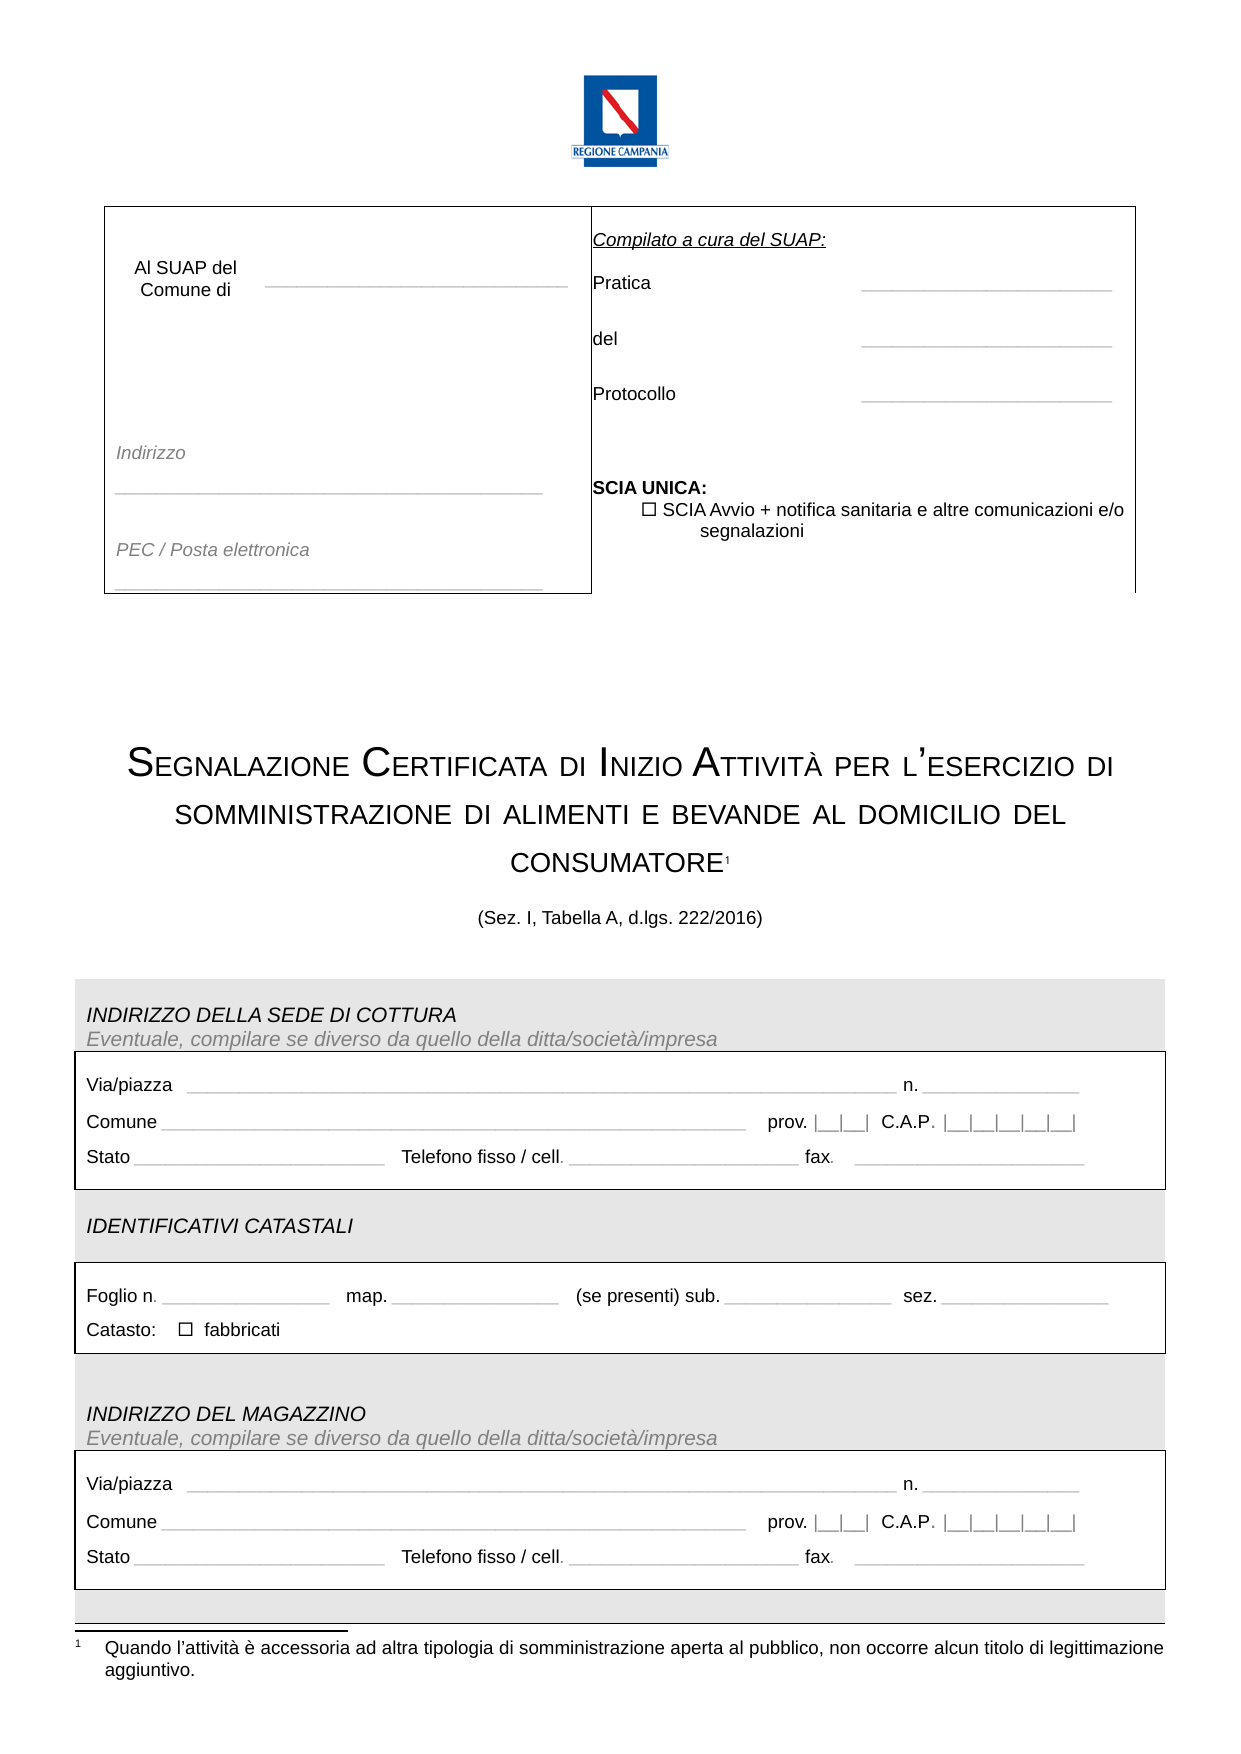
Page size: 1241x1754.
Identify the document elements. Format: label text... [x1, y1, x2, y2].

table_cell IDENTIFICATIVI CATASTALI [75, 1190, 1165, 1262]
table_cell Protocollo [592, 350, 862, 404]
table_cell [75, 1590, 1165, 1623]
table_cell SCIA UNICA:  SCIA Avvio + notifica sanitaria e altre comunicazioni e/o segnalazioni [592, 405, 1135, 593]
table_cell INDIRIZZO DEL MAGAZZINO Eventuale, compilare se diverso da quello della ditta/società/impresa [75, 1354, 1165, 1450]
table_cell Via/piazza ____________________________________________________________________ n. _______________ Comune ________________________________________________________ prov. |__|__| C.A.P. |__|__|__|__|__| Stato ________________________ Telefono fisso / cell. ______________________ fax. ______________________ [76, 1451, 1165, 1589]
table_header INDIRIZZO DELLA SEDE DI COTTURA Eventuale, compilare se diverso da quello della ditta/società/impresa [75, 979, 1165, 1051]
table_cell [105, 350, 591, 442]
table_cell del [592, 293, 862, 349]
table_cell ________________________ [862, 293, 1135, 349]
table_cell Indirizzo _________________________________________ PEC / Posta elettronica _________________________________________ [105, 442, 591, 593]
text Quando l’attività è accessoria ad altra tipologia di somministrazione aperta al pubblico, non occorre alcun titolo di legittimazione aggiuntivo. [75, 1637, 1165, 1680]
table_cell ________________________ [862, 350, 1135, 404]
picture [571, 75, 669, 167]
text (Sez. I, Tabella A, d.lgs. 222/2016) [75, 907, 1165, 928]
text Segnalazione Certificata di Inizio Attività per l’esercizio di somministrazione di alimenti e bevande al domicilio del consumatore [75, 738, 1165, 881]
table_header Compilato a cura del SUAP: Pratica [592, 207, 862, 293]
table_header Al SUAP del Comune di [105, 207, 266, 349]
table_header _____________________________ [266, 207, 591, 349]
table_cell Via/piazza ____________________________________________________________________ n. _______________ Comune ________________________________________________________ prov. |__|__| C.A.P. |__|__|__|__|__| Stato ________________________ Telefono fisso / cell. ______________________ fax. ______________________ [76, 1052, 1165, 1189]
table_header ________________________ [862, 207, 1135, 293]
table_cell Foglio n. ________________ map. ________________ (se presenti) sub. ________________ sez. ________________ Catasto:  fabbricati [76, 1263, 1165, 1353]
